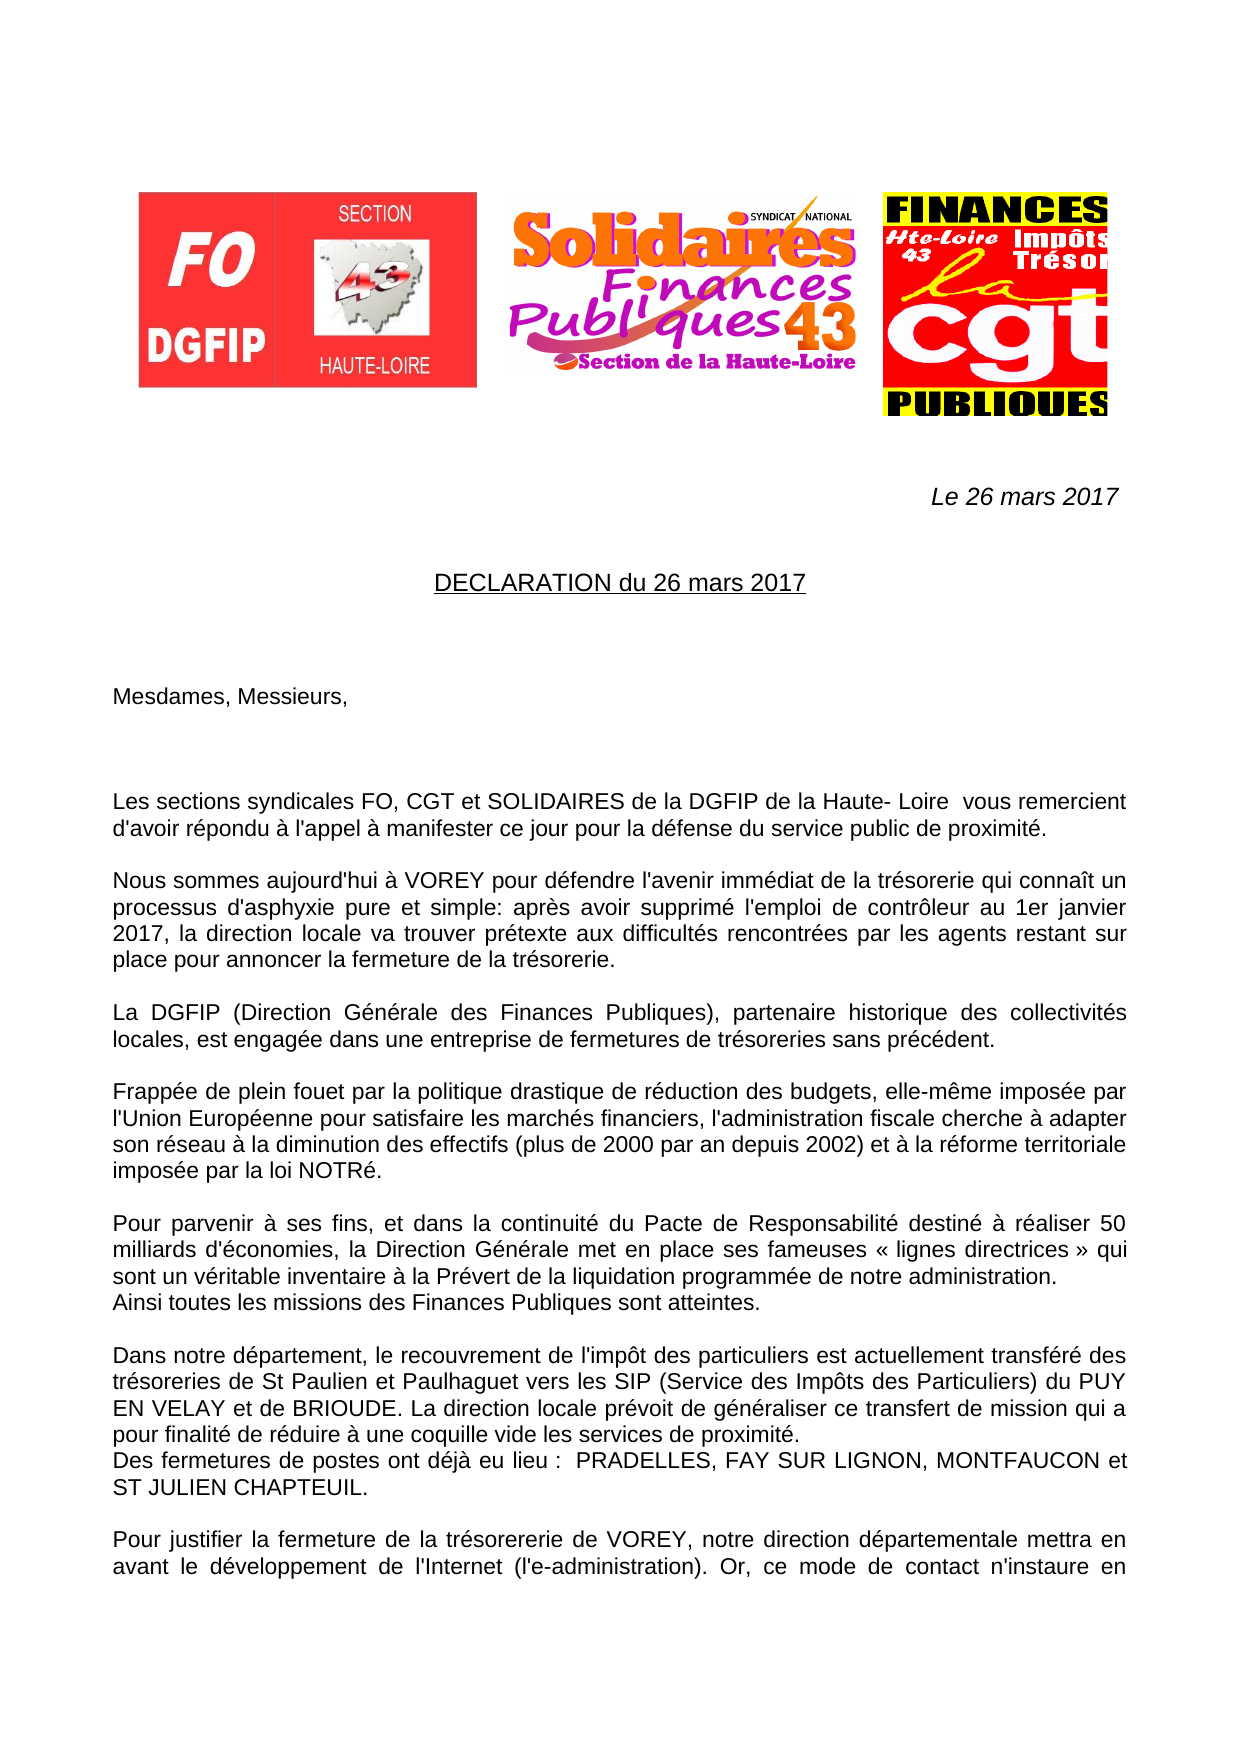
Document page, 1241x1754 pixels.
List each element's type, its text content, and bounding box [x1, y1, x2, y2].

text La DGFIP (Direction Générale des Finances Publiques), partenaire historique des collectivités locales, est engagée dans une entreprise de fermetures de trésoreries sans précédent. [112, 999, 1128, 1052]
text Pour justifier la fermeture de la trésorererie de VOREY, notre direction départementale mettra en avant le développement de l'Internet (l'e-administration). Or, ce mode de contact n'instaure en [112, 1526, 1128, 1579]
text DECLARATION du 26 mars 2017 [112, 568, 1128, 597]
text Mesdames, Messieurs, [112, 683, 1128, 709]
text Les sections syndicales FO, CGT et SOLIDAIRES de la DGFIP de la Haute- Loire vous remercient d'avoir répondu à l'appel à manifester ce jour pour la défense du service public de proximité. [112, 788, 1128, 841]
picture [138, 192, 478, 388]
text Des fermetures de postes ont déjà eu lieu : PRADELLES, FAY SUR LIGNON, MONTFAUCON et ST JULIEN CHAPTEUIL. [112, 1447, 1128, 1500]
text Frappée de plein fouet par la politique drastique de réduction des budgets, elle-même imposée par l'Union Européenne pour satisfaire les marchés financiers, l'administration fiscale cherche à adapter son réseau à la diminution des effectifs (plus de 2000 par an depuis 2002) et à la réforme territoriale imposée par la loi NOTRé. [112, 1078, 1128, 1184]
text Pour parvenir à ses fins, et dans la continuité du Pacte de Responsabilité destiné à réaliser 50 milliards d'économies, la Direction Générale met en place ses fameuses « lignes directrices » qui sont un véritable inventaire à la Prévert de la liquidation programmée de notre administration. [112, 1210, 1128, 1289]
text Ainsi toutes les missions des Finances Publiques sont atteintes. [112, 1289, 1128, 1315]
text Nous sommes aujourd'hui à VOREY pour défendre l'avenir immédiat de la trésorerie qui connaît un processus d'asphyxie pure et simple: après avoir supprimé l'emploi de contrôleur au 1er janvier 2017, la direction locale va trouver prétexte aux difficultés rencontrées par les agents restant sur place pour annoncer la fermeture de la trésorerie. [112, 867, 1128, 973]
text Dans notre département, le recouvrement de l'impôt des particuliers est actuellement transféré des trésoreries de St Paulien et Paulhaguet vers les SIP (Service des Impôts des Particuliers) du PUY EN VELAY et de BRIOUDE. La direction locale prévoit de généraliser ce transfert de mission qui a pour finalité de réduire à une coquille vide les services de proximité. [112, 1342, 1128, 1447]
text Le 26 mars 2017 [112, 482, 1128, 510]
